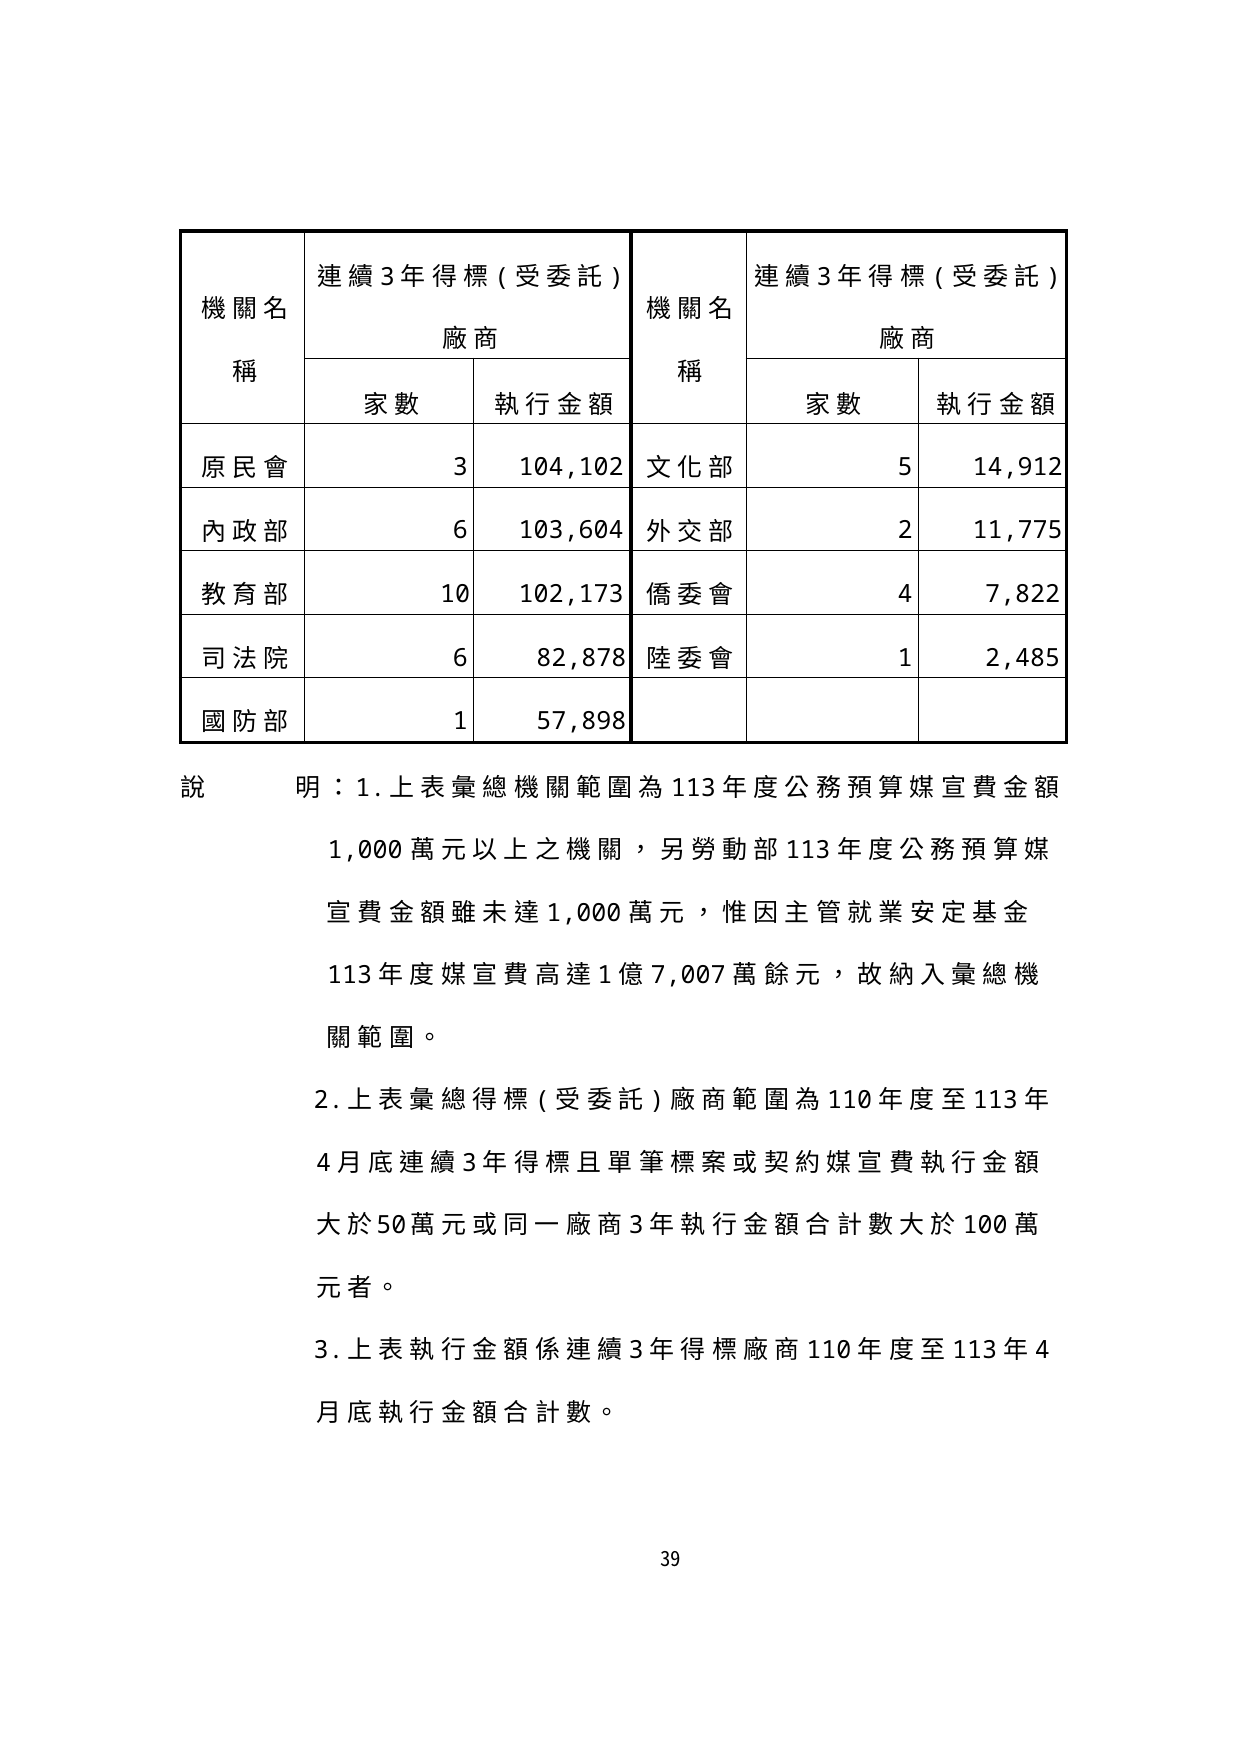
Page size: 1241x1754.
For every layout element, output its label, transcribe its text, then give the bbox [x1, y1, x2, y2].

table_cell 教育部 [182, 551, 304, 614]
table_cell 家數 [747, 359, 918, 423]
table_cell 102,173 [474, 551, 629, 614]
table_cell 陸委會 [633, 615, 746, 677]
table_cell 僑委會 [633, 551, 746, 614]
table_cell 內政部 [182, 488, 304, 550]
table_header 機關名稱 [182, 233, 304, 423]
text 3.上表執行金額係連續3年得標廠商110年度至113年4月底執行金額合計數。 [173, 1306, 1063, 1431]
table_cell 2 [747, 488, 918, 550]
table_cell 5 [747, 424, 918, 487]
table_header 連續3年得標(受委託)廠商 [305, 233, 629, 357]
table_cell 7,822 [919, 551, 1065, 614]
table_cell 1 [305, 678, 473, 741]
table_cell 6 [305, 615, 473, 677]
table_cell 2,485 [919, 615, 1065, 677]
table_header 機關名稱 [633, 233, 746, 423]
table_cell 104,102 [474, 424, 629, 487]
table_cell 11,775 [919, 488, 1065, 550]
table_cell [633, 678, 746, 741]
text 2.上表彙總得標(受委託)廠商範圍為110年度至113年4月底連續3年得標且單筆標案或契約媒宣費執行金額大於50萬元或同一廠商3年執行金額合計數大於100萬元者。 [173, 1056, 1063, 1306]
table_cell 家數 [305, 359, 473, 423]
table_cell 82,878 [474, 615, 629, 677]
table_header 連續3年得標(受委託)廠商 [747, 233, 1065, 357]
table_cell 103,604 [474, 488, 629, 550]
table_cell [919, 678, 1065, 741]
text 說 明：1.上表彙總機關範圍為113年度公務預算媒宣費金額1,000萬元以上之機關，另勞動部113年度公務預算媒宣費金額雖未達1,000萬元，惟因主管就業安定基金113年度媒宣費高達1億7,007萬餘元，故納入彙總機關範圍。 [173, 744, 1063, 1056]
table_cell 14,912 [919, 424, 1065, 487]
table_cell 執行金額 [474, 359, 629, 423]
table_cell 4 [747, 551, 918, 614]
table_cell 10 [305, 551, 473, 614]
table_cell [747, 678, 918, 741]
table_cell 原民會 [182, 424, 304, 487]
table_cell 文化部 [633, 424, 746, 487]
table_cell 3 [305, 424, 473, 487]
table_cell 外交部 [633, 488, 746, 550]
table_cell 司法院 [182, 615, 304, 677]
table_cell 國防部 [182, 678, 304, 741]
table_cell 6 [305, 488, 473, 550]
table_cell 57,898 [474, 678, 629, 741]
table_cell 1 [747, 615, 918, 677]
table_cell 執行金額 [919, 359, 1065, 423]
